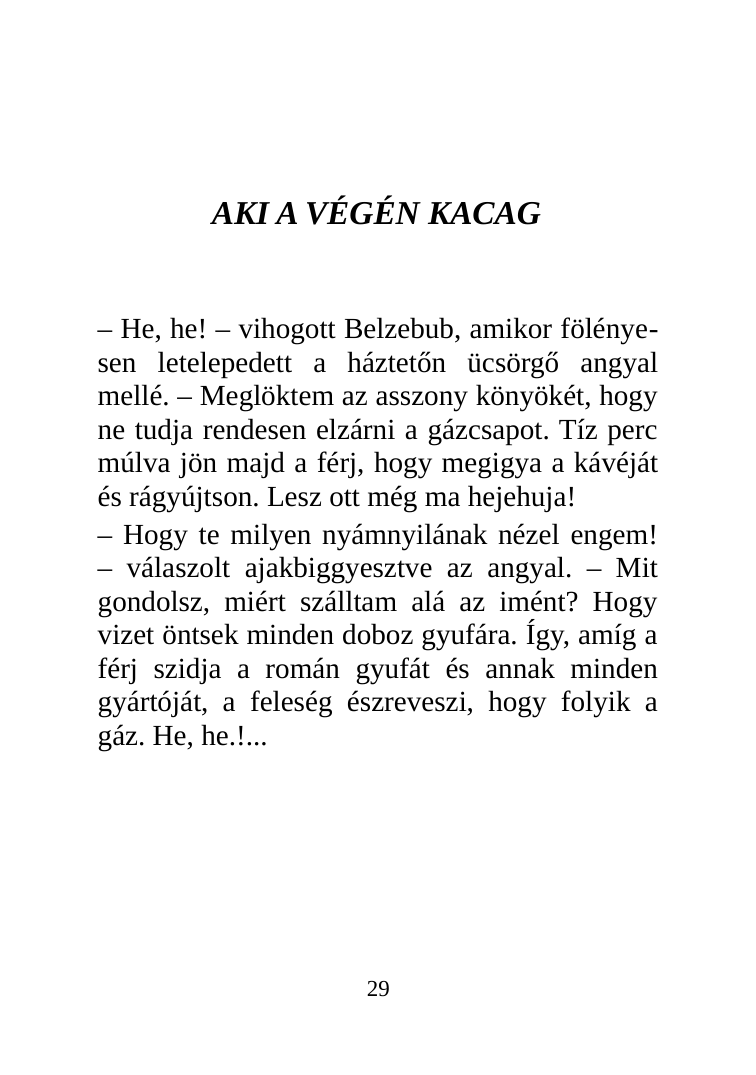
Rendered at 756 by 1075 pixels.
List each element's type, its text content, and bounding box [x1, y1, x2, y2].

text AKI A VÉGÉN KACAG [97, 193, 658, 232]
text – Hogy te milyen nyámnyilának nézel engem! – válaszolt ajakbiggyesztve az angyal. – Mit gondolsz, miért szálltam alá az imént? Hogy vizet öntsek minden doboz gyufára. Így, amíg a férj szidja a román gyufát és annak minden gyártóját, a feleség észreveszi, hogy folyik a gáz. He, he.!... [97, 517, 658, 752]
text – He, he! – vihogott Belzebub, amikor fölénye­sen letelepedett a háztetőn ücsörgő angyal mellé. – Meglöktem az asszony könyökét, hogy ne tudja rendesen elzárni a gázcsapot. Tíz perc múlva jön majd a férj, hogy megigya a kávéját és rágyújtson. Lesz ott még ma hejehuja! [97, 311, 658, 513]
